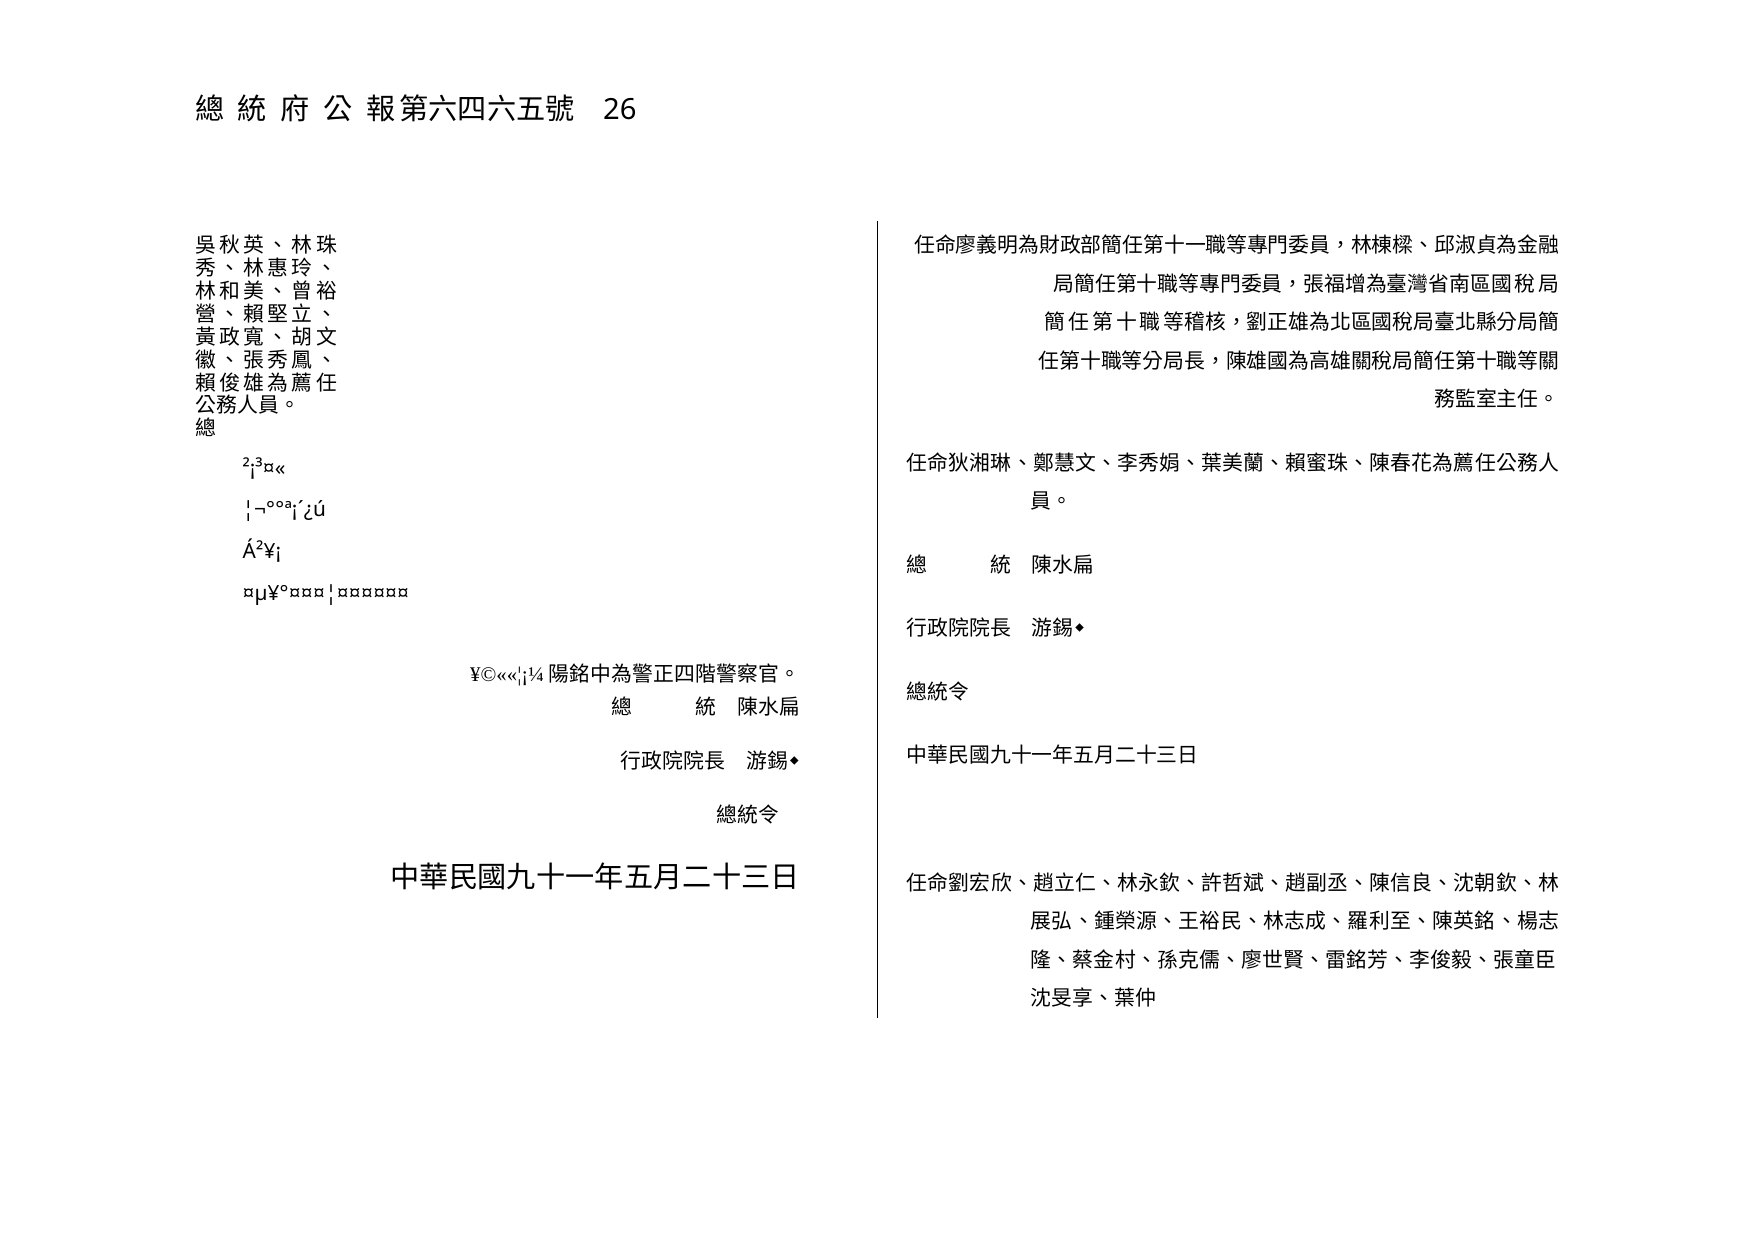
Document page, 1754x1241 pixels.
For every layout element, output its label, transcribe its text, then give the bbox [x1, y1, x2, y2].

text 任命廖義明為財政部簡任第十一職等專門委員，林棟樑、邱淑貞為金融局簡任第十職等專門委員，張福增為臺灣省南區國稅局簡任第十職等稽核，劉正雄為北區國稅局臺北縣分局簡任第十職等分局長，陳雄國為高雄關稅局簡任第十職等關務監室主任。 [907, 222, 1559, 414]
text ¦¬°°ª¡´¿ú [195, 488, 847, 524]
text 任命狄湘琳、鄭慧文、李秀娟、葉美蘭、賴蜜珠、陳春花為薦任公務人員。 [907, 439, 1559, 516]
table_header 吳秋英、林珠秀、林惠玲、林和美、曾裕營、賴堅立、黃政寬、胡文徽、張秀鳳、賴俊雄為薦任公務人員。 總 [192, 222, 340, 440]
text ¥©««¦¡¼陽銘中為警正四階警察官。 [195, 661, 800, 686]
text 中華民國九十一年五月二十三日 [195, 857, 800, 896]
table_header [340, 222, 852, 440]
text ²¡³¤« [195, 447, 847, 482]
text 任命劉宏欣、趙立仁、林永欽、許哲斌、趙副丞、陳信良、沈朝欽、林展弘、鍾榮源、王裕民、林志成、羅利至、陳英銘、楊志隆、蔡金村、孫克儒、廖世賢、雷銘芳、李俊毅、張童臣、沈旻享、葉仲 [907, 859, 1559, 1013]
text 總 統 陳水扁 [195, 694, 800, 719]
text 行政院院長 游錫 [907, 605, 1559, 643]
text 總統令 [195, 803, 800, 828]
text 總統令 [907, 668, 1559, 707]
text Á²¥¡ [195, 530, 847, 565]
text 總 統 陳水扁 [907, 541, 1559, 580]
text 中華民國九十一年五月二十三日 [907, 732, 1559, 771]
text 行政院院長 游錫 [195, 749, 800, 774]
text ¤µ¥°¤¤¤¦¤¤¤¤¤¤ [195, 572, 847, 607]
